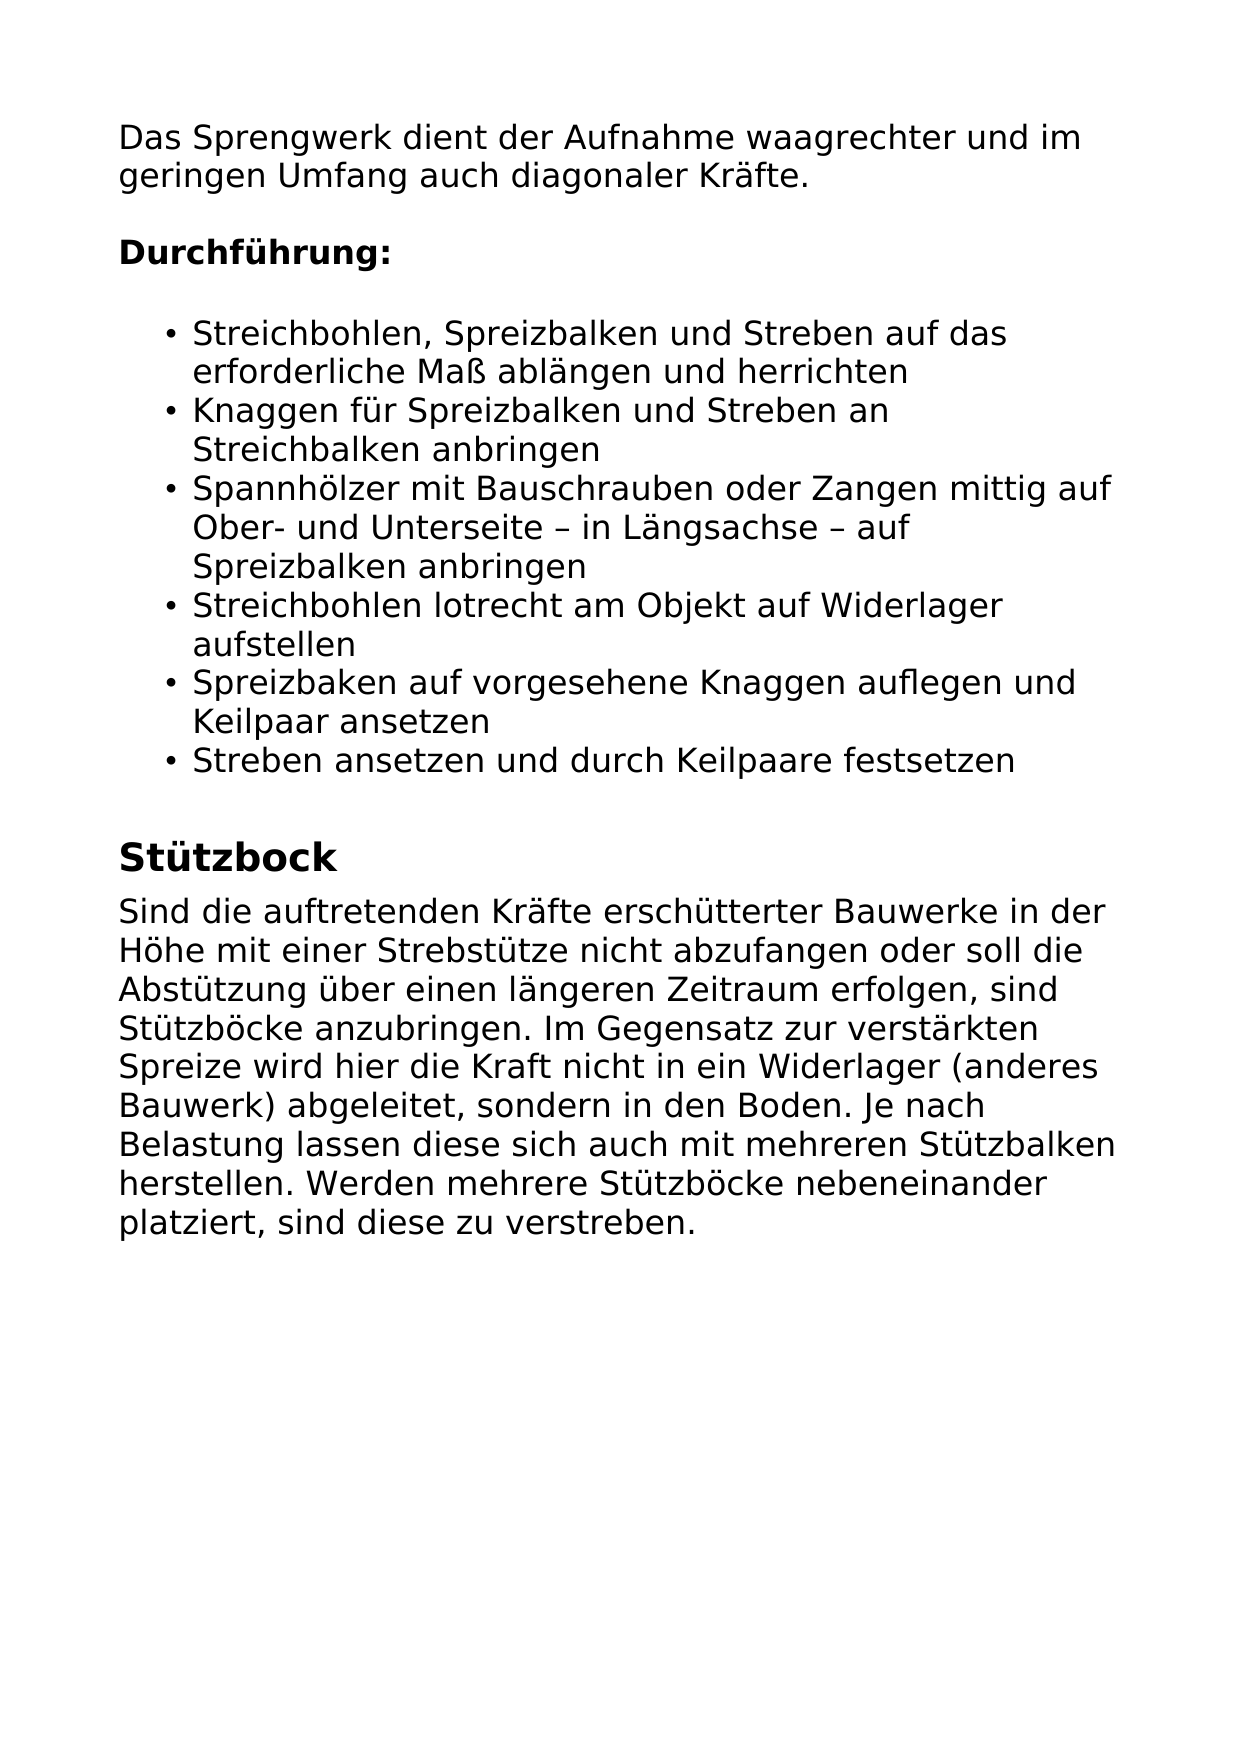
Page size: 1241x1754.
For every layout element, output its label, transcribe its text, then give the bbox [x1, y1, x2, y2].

list Spreizbaken auf vorgesehene Knaggen auflegen und Keilpaar ansetzen [177, 664, 1122, 742]
list Knaggen für Spreizbalken und Streben an Streichbalken anbringen [177, 392, 1122, 469]
list Streben ansetzen und durch Keilpaare festsetzen [177, 742, 1122, 780]
list Spannhölzer mit Bauschrauben oder Zangen mittig auf Ober- und Unterseite – in Längsachse – auf Spreizbalken anbringen [177, 469, 1122, 586]
subtitle Stützbock [118, 835, 1122, 880]
subtitle Durchführung: [118, 233, 1122, 272]
text Das Sprengwerk dient der Aufnahme waagrechter und im geringen Umfang auch diagonaler Kräfte. [118, 118, 1122, 196]
list Streichbohlen lotrecht am Objekt auf Widerlager aufstellen [177, 586, 1122, 664]
list Streichbohlen, Spreizbalken und Streben auf das erforderliche Maß ablängen und herrichten [177, 314, 1122, 392]
text Sind die auftretenden Kräfte erschütterter Bauwerke in der Höhe mit einer Strebstütze nicht abzufangen oder soll die Abstützung über einen längeren Zeitraum erfolgen, sind Stützböcke anzubringen. Im Gegensatz zur verstärkten Spreize wird hier die Kraft nicht in ein Widerlager (anderes Bauwerk) abgeleitet, sondern in den Boden. Je nach Belastung lassen diese sich auch mit mehreren Stützbalken herstellen. Werden mehrere Stützböcke nebeneinander platziert, sind diese zu verstreben. [118, 893, 1122, 1242]
